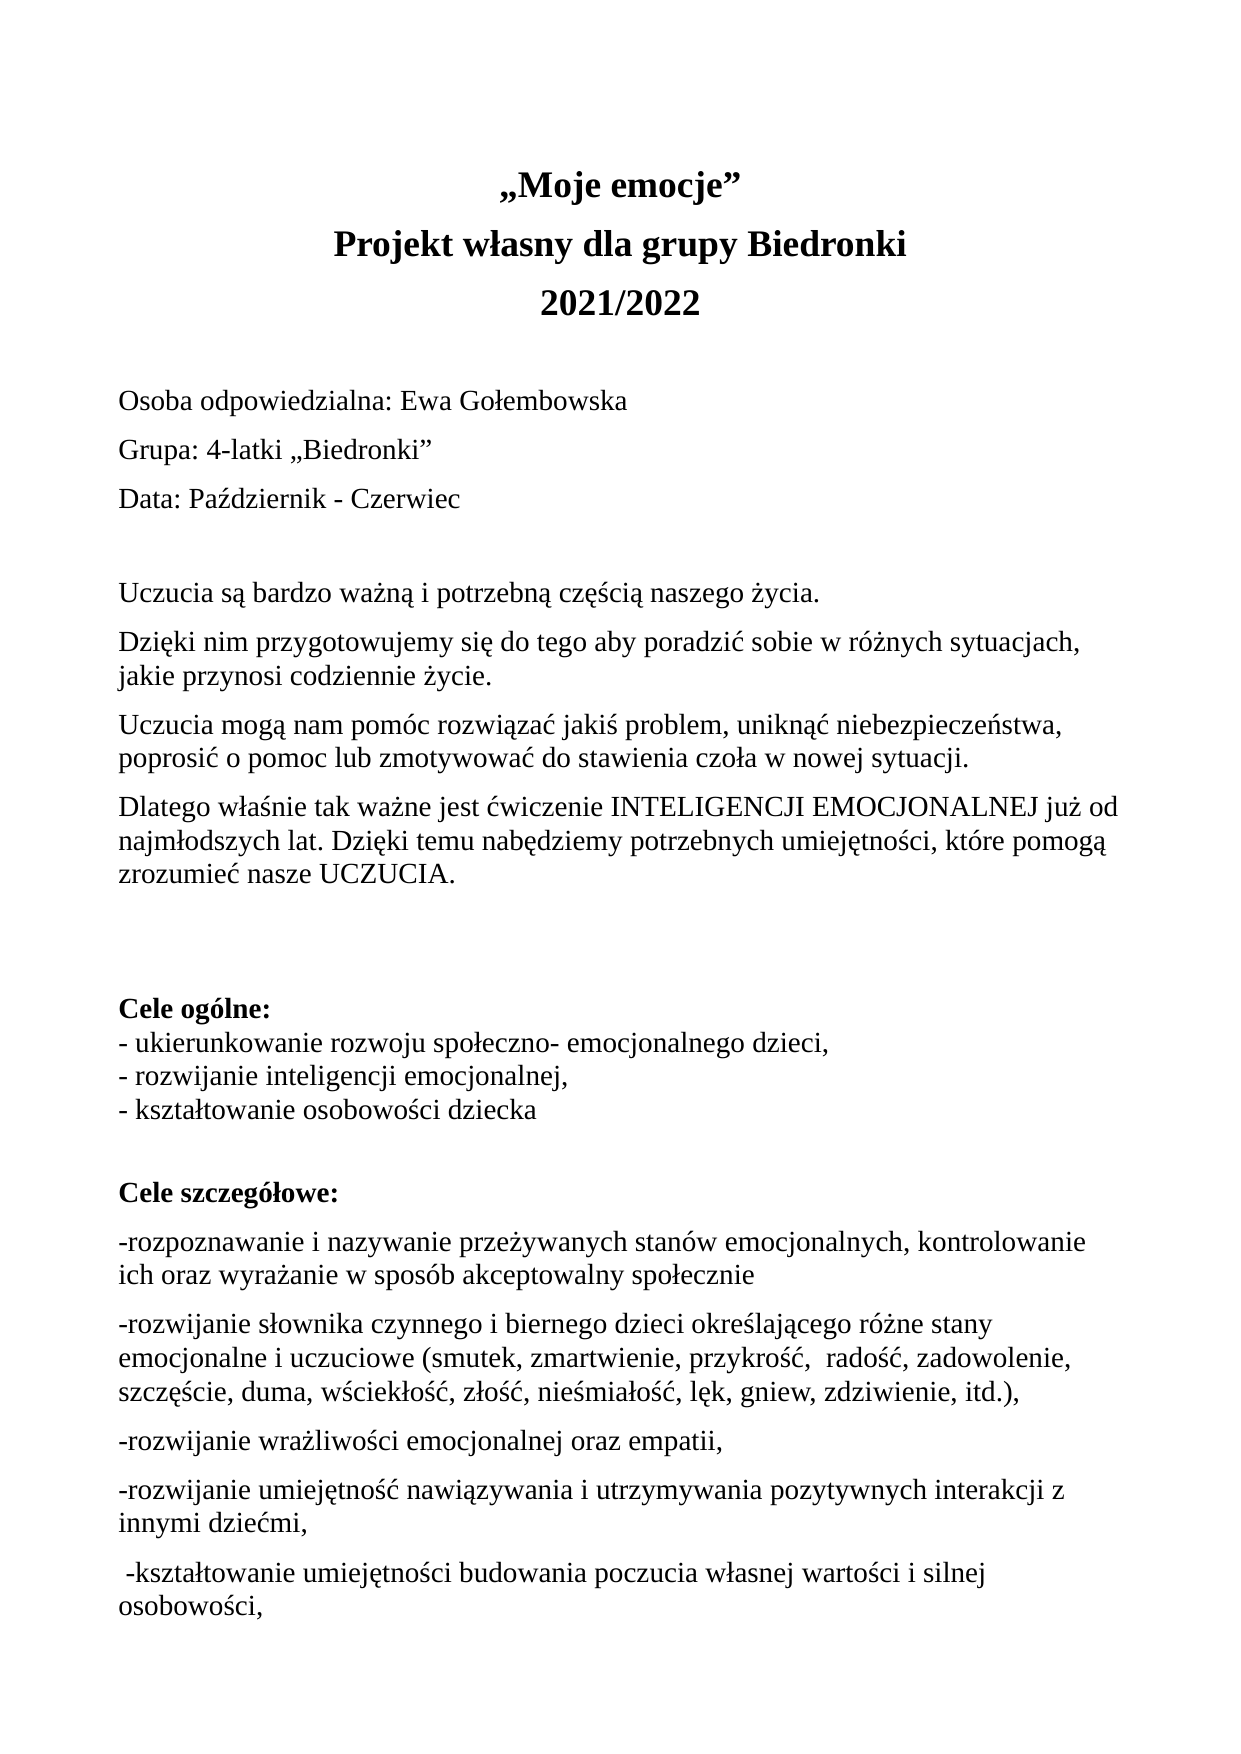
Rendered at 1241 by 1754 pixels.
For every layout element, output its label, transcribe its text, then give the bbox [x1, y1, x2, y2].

text Cele ogólne: - ukierunkowanie rozwoju społeczno- emocjonalnego dzieci, - rozwijanie inteligencji emocjonalnej, - kształtowanie osobowości dziecka [118, 991, 1122, 1126]
text Dzięki nim przygotowujemy się do tego aby poradzić sobie w różnych sytuacjach, jakie przynosi codziennie życie. [118, 624, 1122, 691]
text „Moje emocje” [118, 162, 1122, 206]
text Projekt własny dla grupy Biedronki [118, 221, 1122, 264]
text Cele szczegółowe: [118, 1141, 1122, 1208]
text Uczucia mogą nam pomóc rozwiązać jakiś problem, uniknąć niebezpieczeństwa, poprosić o pomoc lub zmotywować do stawienia czoła w nowej sytuacji. [118, 707, 1122, 774]
text Grupa: 4-latki „Biedronki” [118, 432, 1122, 466]
text -rozwijanie umiejętność nawiązywania i utrzymywania pozytywnych interakcji z innymi dziećmi, [118, 1472, 1122, 1539]
text Data: Październik - Czerwiec [118, 481, 1122, 515]
text Uczucia są bardzo ważną i potrzebną częścią naszego życia. [118, 575, 1122, 608]
text -rozwijanie słownika czynnego i biernego dzieci określającego różne stany emocjonalne i uczuciowe (smutek, zmartwienie, przykrość, radość, zadowolenie, szczęście, duma, wściekłość, złość, nieśmiałość, lęk, gniew, zdziwienie, itd.), [118, 1307, 1122, 1407]
text Osoba odpowiedzialna: Ewa Gołembowska [118, 383, 1122, 417]
text -rozpoznawanie i nazywanie przeżywanych stanów emocjonalnych, kontrolowanie ich oraz wyrażanie w sposób akceptowalny społecznie [118, 1224, 1122, 1291]
text -rozwijanie wrażliwości emocjonalnej oraz empatii, [118, 1423, 1122, 1456]
text Dlatego właśnie tak ważne jest ćwiczenie INTELIGENCJI EMOCJONALNEJ już od najmłodszych lat. Dzięki temu nabędziemy potrzebnych umiejętności, które pomogą zrozumieć nasze UCZUCIA. [118, 789, 1122, 890]
text -kształtowanie umiejętności budowania poczucia własnej wartości i silnej osobowości, [118, 1555, 1122, 1622]
text 2021/2022 [118, 280, 1122, 323]
